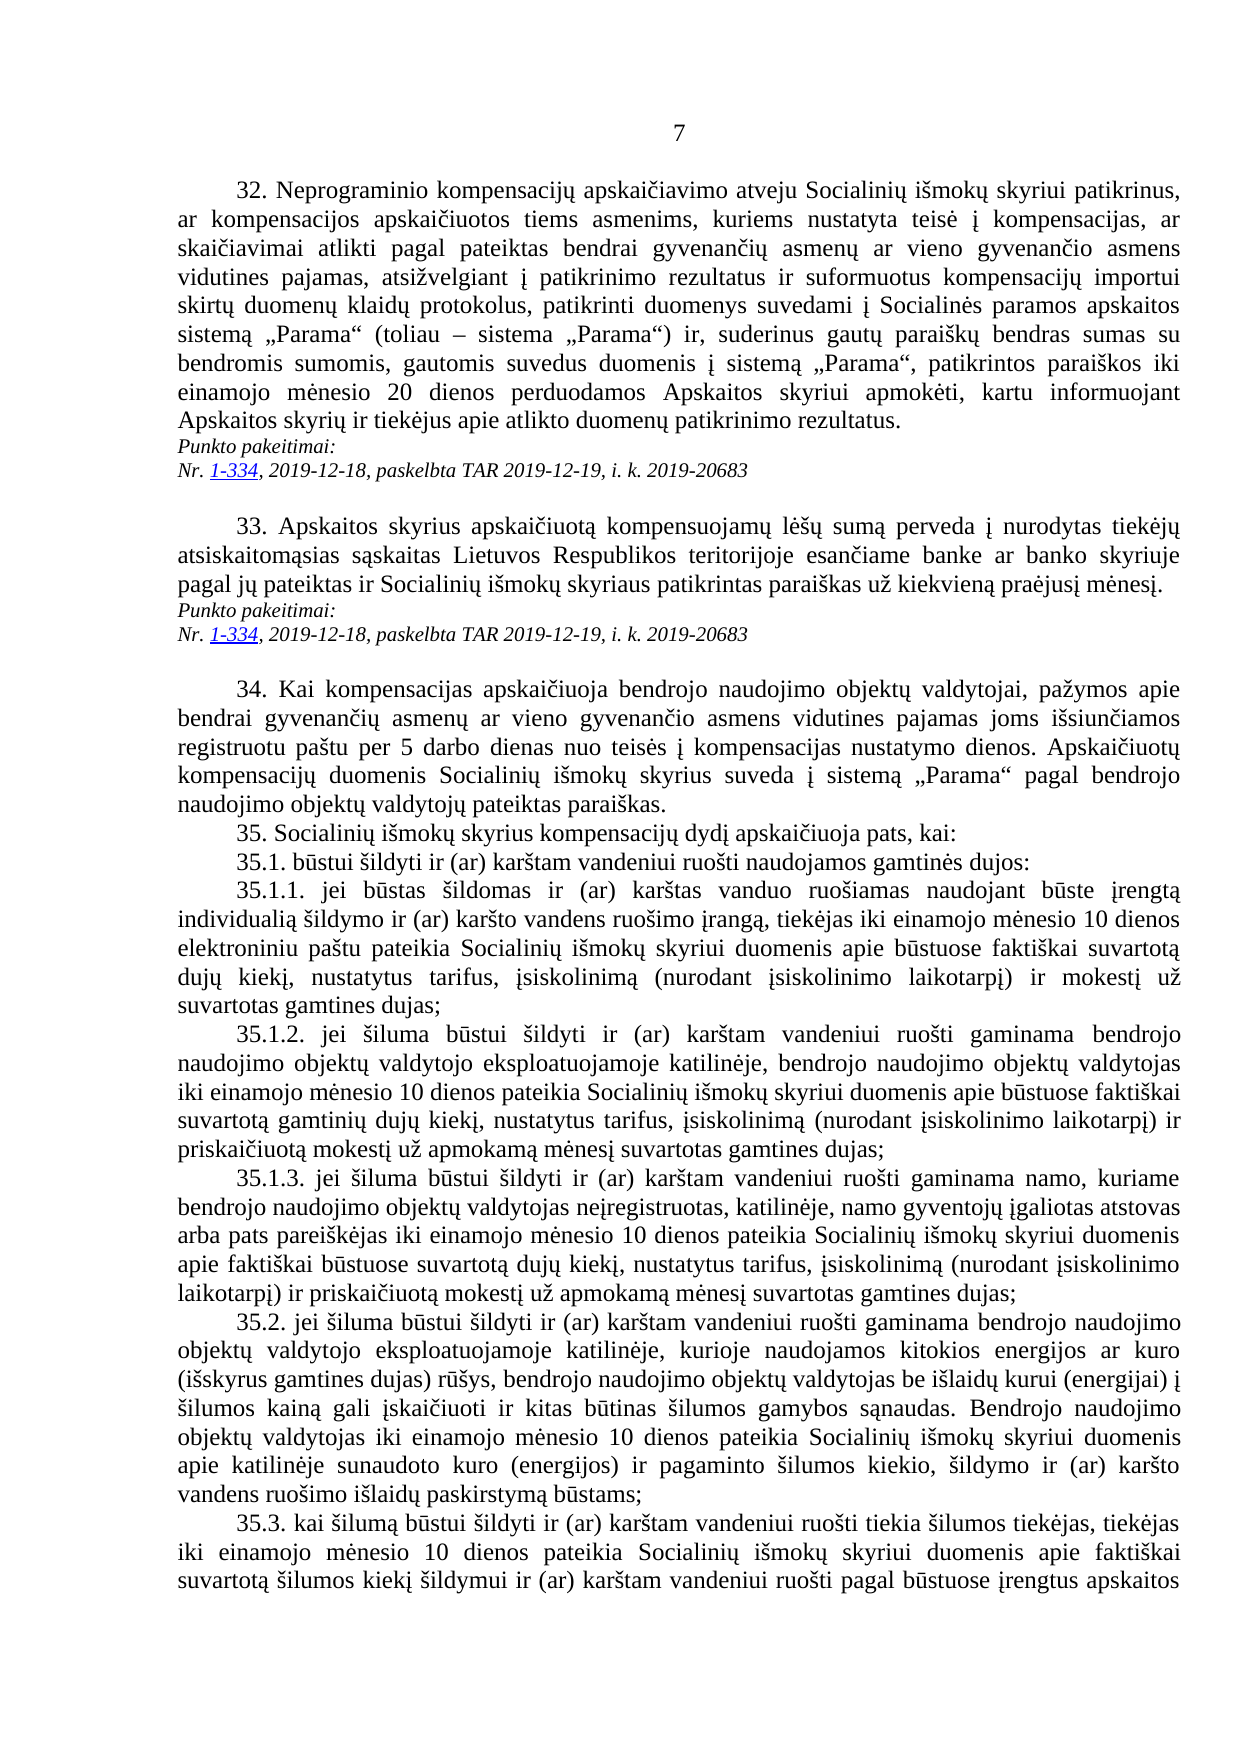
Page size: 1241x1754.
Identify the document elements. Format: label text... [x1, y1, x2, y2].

text 34. Kai kompensacijas apskaičiuoja bendrojo naudojimo objektų valdytojai, pažymos apie bendrai gyvenančių asmenų ar vieno gyvenančio asmens vidutines pajamas joms išsiunčiamos registruotu paštu per 5 darbo dienas nuo teisės į kompensacijas nustatymo dienos. Apskaičiuotų kompensacijų duomenis Socialinių išmokų skyrius suveda į sistemą „Parama“ pagal bendrojo naudojimo objektų valdytojų pateiktas paraiškas. [177, 674, 1181, 818]
text 35. Socialinių išmokų skyrius kompensacijų dydį apskaičiuoja pats, kai: [177, 818, 1181, 847]
text 33. Apskaitos skyrius apskaičiuotą kompensuojamų lėšų sumą perveda į nurodytas tiekėjų atsiskaitomąsias sąskaitas Lietuvos Respublikos teritorijoje esančiame banke ar banko skyriuje pagal jų pateiktas ir Socialinių išmokų skyriaus patikrintas paraiškas už kiekvieną praėjusį mėnesį. [177, 511, 1181, 597]
text 32. Neprograminio kompensacijų apskaičiavimo atveju Socialinių išmokų skyriui patikrinus, ar kompensacijos apskaičiuotos tiems asmenims, kuriems nustatyta teisė į kompensacijas, ar skaičiavimai atlikti pagal pateiktas bendrai gyvenančių asmenų ar vieno gyvenančio asmens vidutines pajamas, atsižvelgiant į patikrinimo rezultatus ir suformuotus kompensacijų importui skirtų duomenų klaidų protokolus, patikrinti duomenys suvedami į Socialinės paramos apskaitos sistemą „Parama“ (toliau – sistema „Parama“) ir, suderinus gautų paraiškų bendras sumas su bendromis sumomis, gautomis suvedus duomenis į sistemą „Parama“, patikrintos paraiškos iki einamojo mėnesio 20 dienos perduodamos Apskaitos skyriui apmokėti, kartu informuojant Apskaitos skyrių ir tiekėjus apie atlikto duomenų patikrinimo rezultatus. [177, 176, 1181, 434]
text Punkto pakeitimai: [177, 597, 1181, 622]
text Punkto pakeitimai: [177, 434, 1181, 458]
text Nr. 1-334, 2019-12-18, paskelbta TAR 2019-12-19, i. k. 2019-20683 [177, 458, 1181, 482]
text 35.2. jei šiluma būstui šildyti ir (ar) karštam vandeniui ruošti gaminama bendrojo naudojimo objektų valdytojo eksploatuojamoje katilinėje, kurioje naudojamos kitokios energijos ar kuro (išskyrus gamtines dujas) rūšys, bendrojo naudojimo objektų valdytojas be išlaidų kurui (energijai) į šilumos kainą gali įskaičiuoti ir kitas būtinas šilumos gamybos sąnaudas. Bendrojo naudojimo objektų valdytojas iki einamojo mėnesio 10 dienos pateikia Socialinių išmokų skyriui duomenis apie katilinėje sunaudoto kuro (energijos) ir pagaminto šilumos kiekio, šildymo ir (ar) karšto vandens ruošimo išlaidų paskirstymą būstams; [177, 1307, 1181, 1508]
text 35.1.3. jei šiluma būstui šildyti ir (ar) karštam vandeniui ruošti gaminama namo, kuriame bendrojo naudojimo objektų valdytojas neįregistruotas, katilinėje, namo gyventojų įgaliotas atstovas arba pats pareiškėjas iki einamojo mėnesio 10 dienos pateikia Socialinių išmokų skyriui duomenis apie faktiškai būstuose suvartotą dujų kiekį, nustatytus tarifus, įsiskolinimą (nurodant įsiskolinimo laikotarpį) ir priskaičiuotą mokestį už apmokamą mėnesį suvartotas gamtines dujas; [177, 1163, 1181, 1307]
text 35.1. būstui šildyti ir (ar) karštam vandeniui ruošti naudojamos gamtinės dujos: [177, 847, 1181, 876]
text Nr. 1-334, 2019-12-18, paskelbta TAR 2019-12-19, i. k. 2019-20683 [177, 622, 1181, 646]
text 35.3. kai šilumą būstui šildyti ir (ar) karštam vandeniui ruošti tiekia šilumos tiekėjas, tiekėjas iki einamojo mėnesio 10 dienos pateikia Socialinių išmokų skyriui duomenis apie faktiškai suvartotą šilumos kiekį šildymui ir (ar) karštam vandeniui ruošti pagal būstuose įrengtus apskaitos [177, 1508, 1181, 1594]
text 35.1.2. jei šiluma būstui šildyti ir (ar) karštam vandeniui ruošti gaminama bendrojo naudojimo objektų valdytojo eksploatuojamoje katilinėje, bendrojo naudojimo objektų valdytojas iki einamojo mėnesio 10 dienos pateikia Socialinių išmokų skyriui duomenis apie būstuose faktiškai suvartotą gamtinių dujų kiekį, nustatytus tarifus, įsiskolinimą (nurodant įsiskolinimo laikotarpį) ir priskaičiuotą mokestį už apmokamą mėnesį suvartotas gamtines dujas; [177, 1019, 1181, 1163]
text 35.1.1. jei būstas šildomas ir (ar) karštas vanduo ruošiamas naudojant būste įrengtą individualią šildymo ir (ar) karšto vandens ruošimo įrangą, tiekėjas iki einamojo mėnesio 10 dienos elektroniniu paštu pateikia Socialinių išmokų skyriui duomenis apie būstuose faktiškai suvartotą dujų kiekį, nustatytus tarifus, įsiskolinimą (nurodant įsiskolinimo laikotarpį) ir mokestį už suvartotas gamtines dujas; [177, 876, 1181, 1019]
